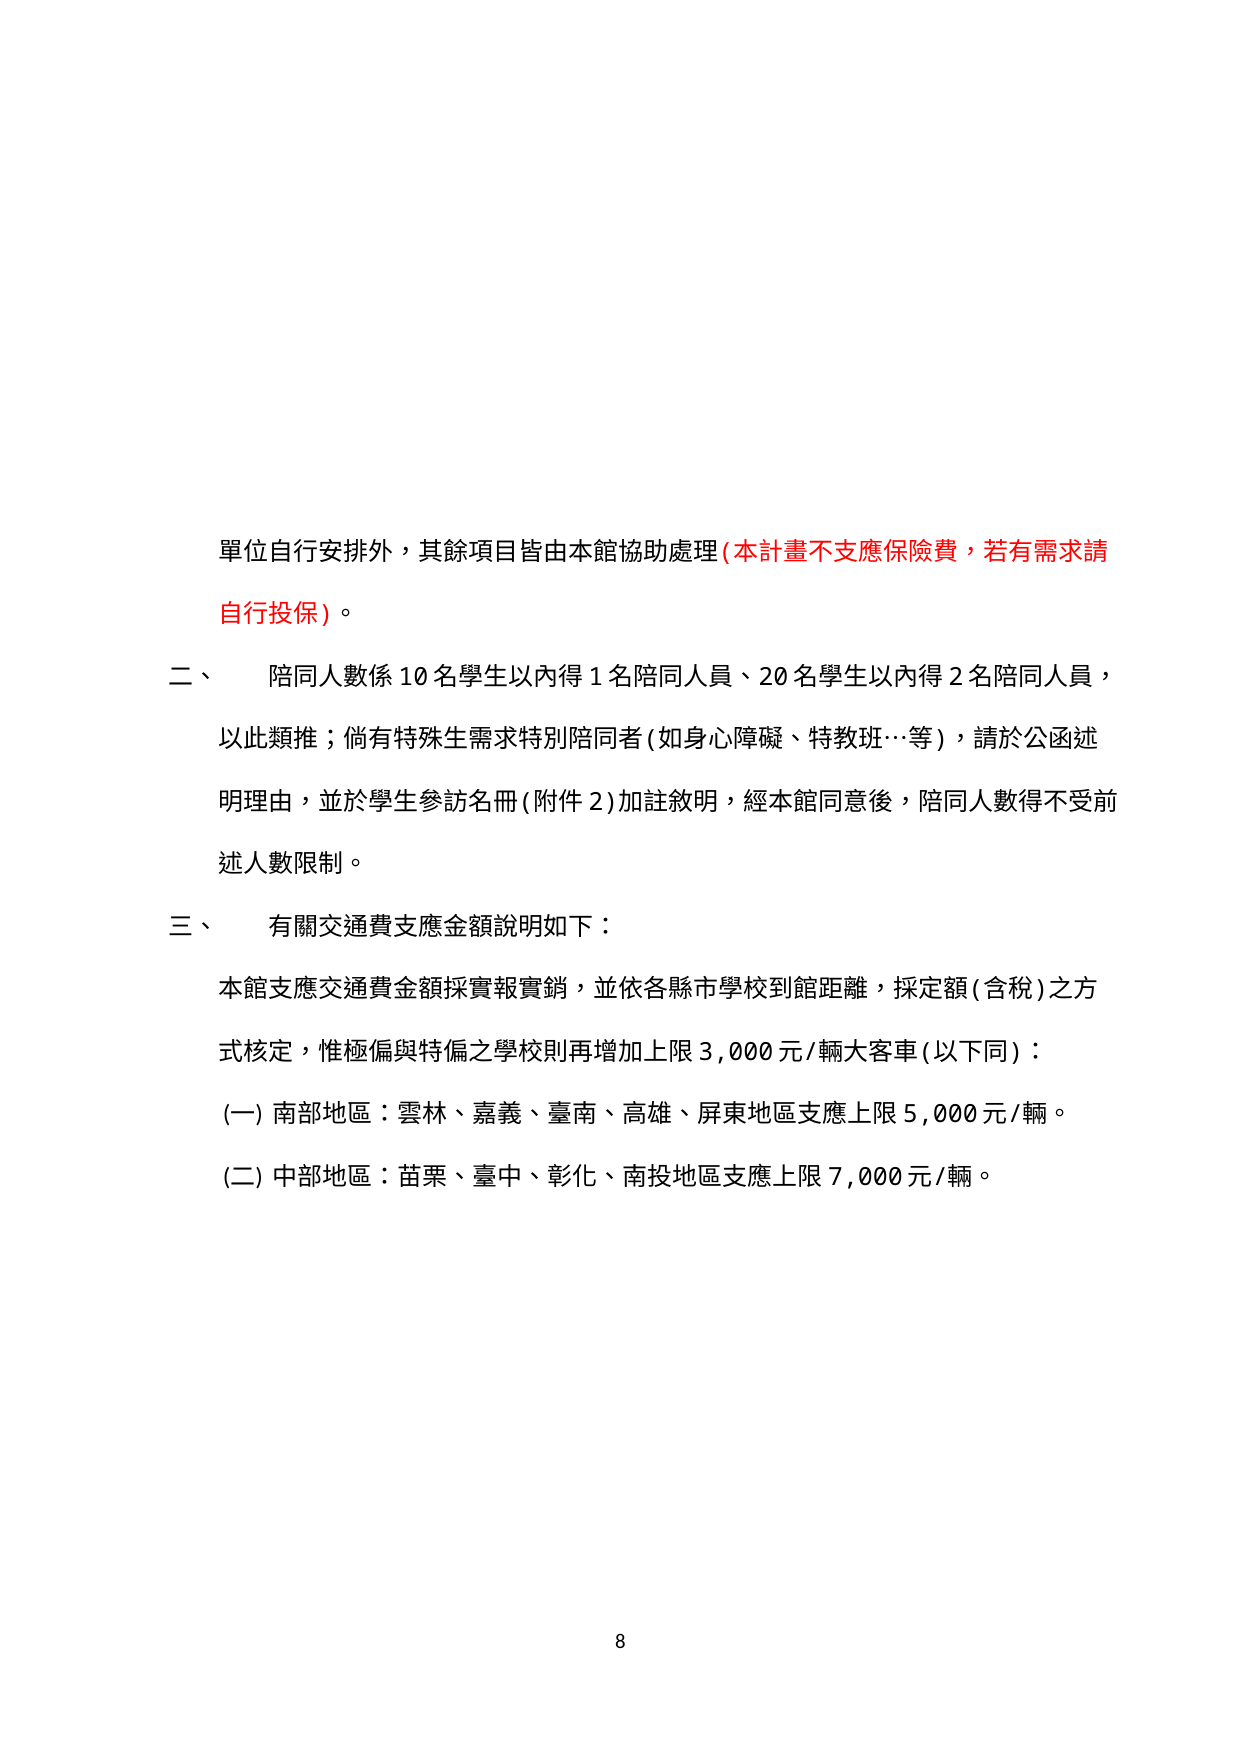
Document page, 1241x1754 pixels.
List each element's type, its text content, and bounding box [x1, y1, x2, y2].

list 南部地區：雲林、嘉義、臺南、高雄、屏東地區支應上限5,000元/輛。 [223, 1070, 1122, 1133]
list 陪同人數係10名學生以內得1名陪同人員、20名學生以內得2名陪同人員，以此類推；倘有特殊生需求特別陪同者(如身心障礙、特教班…等)，請於公函述明理由，並於學生參訪名冊(附件2)加註敘明，經本館同意後，陪同人數得不受前述人數限制。 [168, 633, 1122, 883]
text 本館支應交通費金額採實報實銷，並依各縣市學校到館距離，採定額(含稅)之方式核定，惟極偏與特偏之學校則再增加上限3,000元/輛大客車(以下同)： [218, 945, 1122, 1070]
list 中部地區：苗栗、臺中、彰化、南投地區支應上限7,000元/輛。 [223, 1133, 1122, 1195]
list 單位自行安排外，其餘項目皆由本館協助處理(本計畫不支應保險費，若有需求請自行投保)。 [168, 508, 1122, 633]
list 有關交通費支應金額說明如下： [168, 883, 1122, 945]
